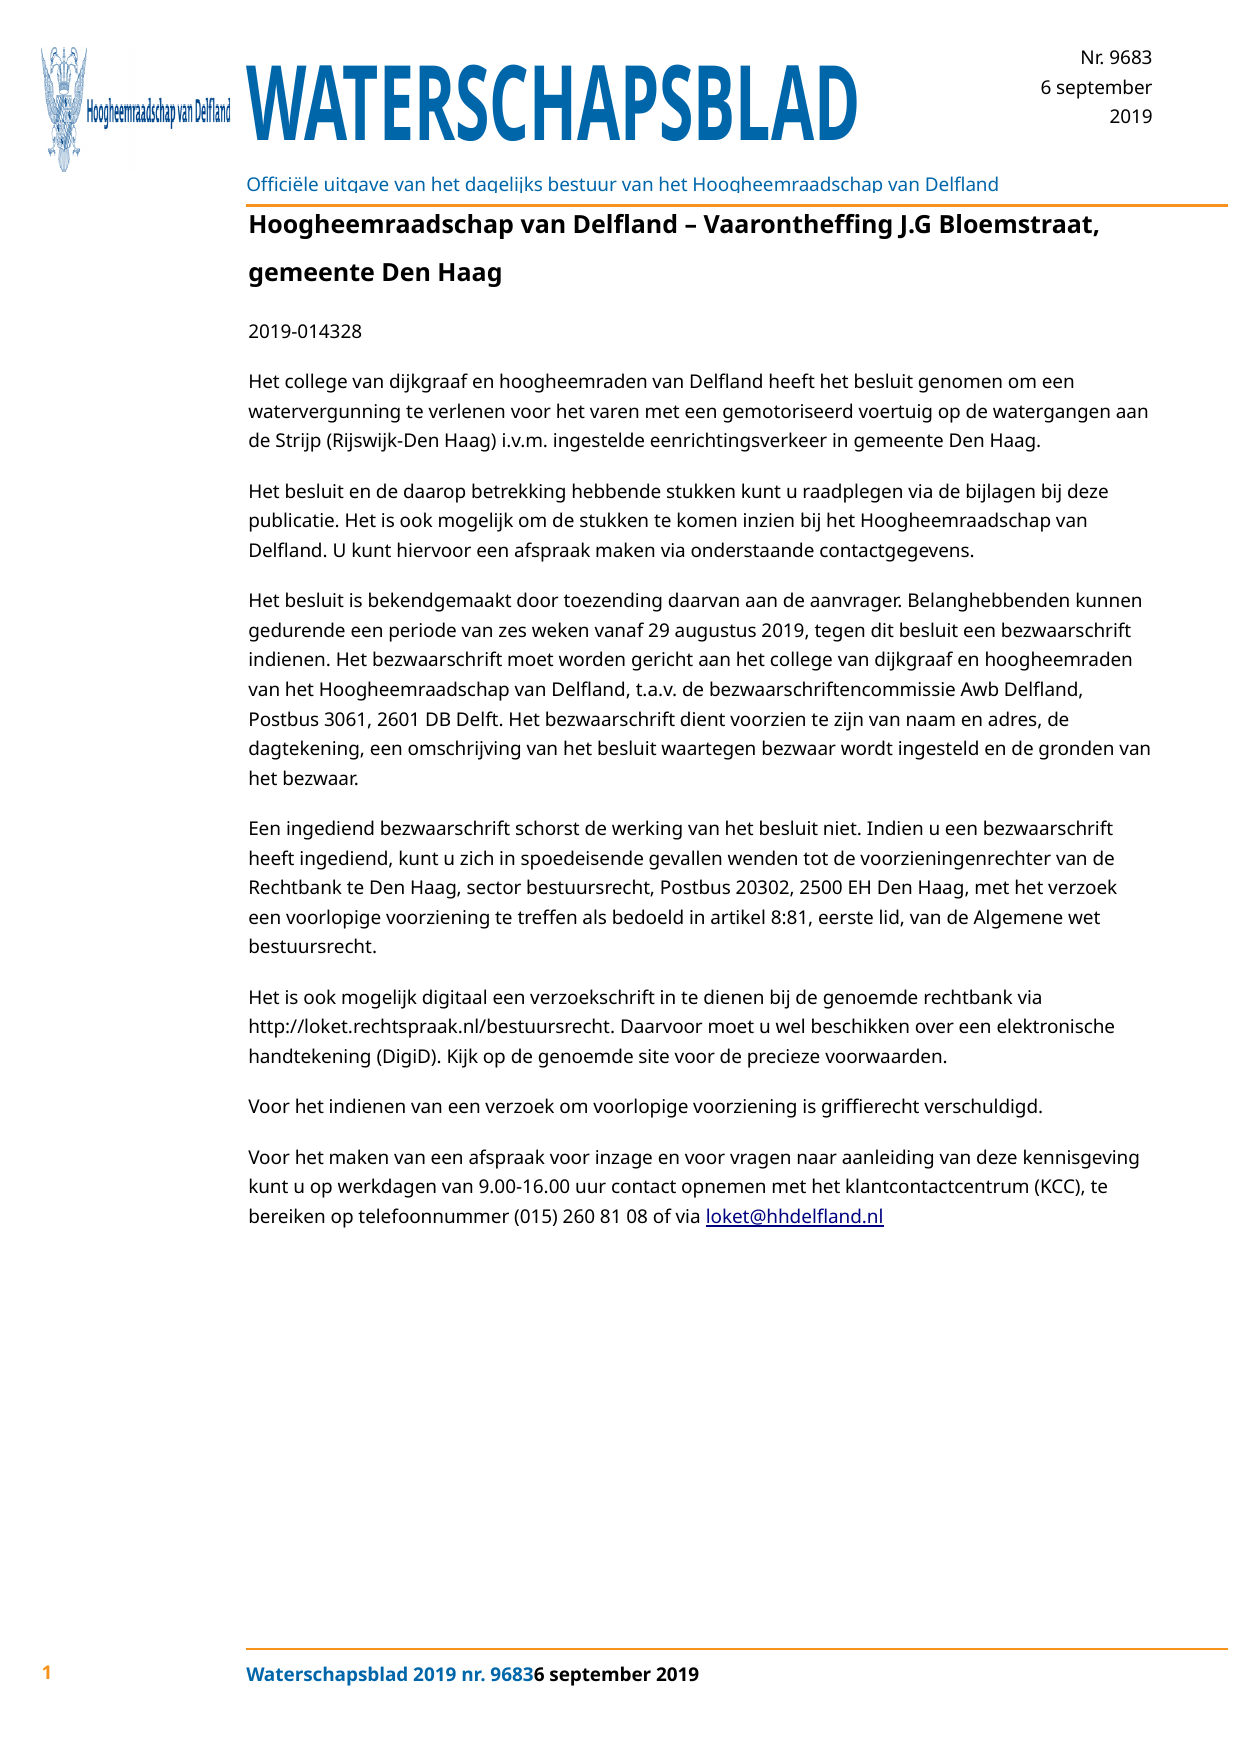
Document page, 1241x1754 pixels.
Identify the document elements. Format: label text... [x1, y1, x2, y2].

text Voor het indienen van een verzoek om voorlopige voorziening is griffierecht verschuldigd. [248, 1094, 1152, 1119]
picture [41, 47, 231, 172]
text Het college van dijkgraaf en hoogheemraden van Delfland heeft het besluit genomen om een watervergunning te verlenen voor het varen met een gemotoriseerd voertuig op de watergangen aan de Strijp (Rijswijk-Den Haag) i.v.m. ingestelde eenrichtingsverkeer in gemeente Den Haag. [248, 368, 1152, 453]
text Het besluit is bekendgemaakt door toezending daarvan aan de aanvrager. Belanghebbenden kunnen gedurende een periode van zes weken vanaf 29 augustus 2019, tegen dit besluit een bezwaarschrift indienen. Het bezwaarschrift moet worden gericht aan het college van dijkgraaf en hoogheemraden van het Hoogheemraadschap van Delfland, t.a.v. de bezwaarschriftencommissie Awb Delfland, Postbus 3061, 2601 DB Delft. Het bezwaarschrift dient voorzien te zijn van naam en adres, de dagtekening, een omschrijving van het besluit waartegen bezwaar wordt ingesteld en de gronden van het bezwaar. [248, 587, 1152, 791]
text 2019-014328 [248, 318, 1152, 344]
text Voor het maken van een afspraak voor inzage en voor vragen naar aanleiding van deze kennisgeving kunt u op werkdagen van 9.00-16.00 uur contact opnemen met het klantcontactcentrum (KCC), te bereiken op telefoonnummer (015) 260 81 08 of via loket@hhdelfland.nl [248, 1144, 1152, 1229]
text Een ingediend bezwaarschrift schorst de werking van het besluit niet. Indien u een bezwaarschrift heeft ingediend, kunt u zich in spoedeisende gevallen wenden tot de voorzieningenrechter van de Rechtbank te Den Haag, sector bestuursrecht, Postbus 20302, 2500 EH Den Haag, met het verzoek een voorlopige voorziening te treffen als bedoeld in artikel 8:81, eerste lid, van de Algemene wet bestuursrecht. [248, 815, 1152, 959]
text Het besluit en de daarop betrekking hebbende stukken kunt u raadplegen via de bijlagen bij deze publicatie. Het is ook mogelijk om de stukken te komen inzien bij het Hoogheemraadschap van Delfland. U kunt hiervoor een afspraak maken via onderstaande contactgegevens. [248, 478, 1152, 563]
text Hoogheemraadschap van Delfland – Vaarontheffing J.G Bloemstraat, gemeente Den Haag [248, 207, 1152, 288]
text Het is ook mogelijk digitaal een verzoekschrift in te dienen bij de genoemde rechtbank via http://loket.rechtspraak.nl/bestuursrecht. Daarvoor moet u wel beschikken over een elektronische handtekening (DigiD). Kijk op de genoemde site voor de precieze voorwaarden. [248, 984, 1152, 1069]
